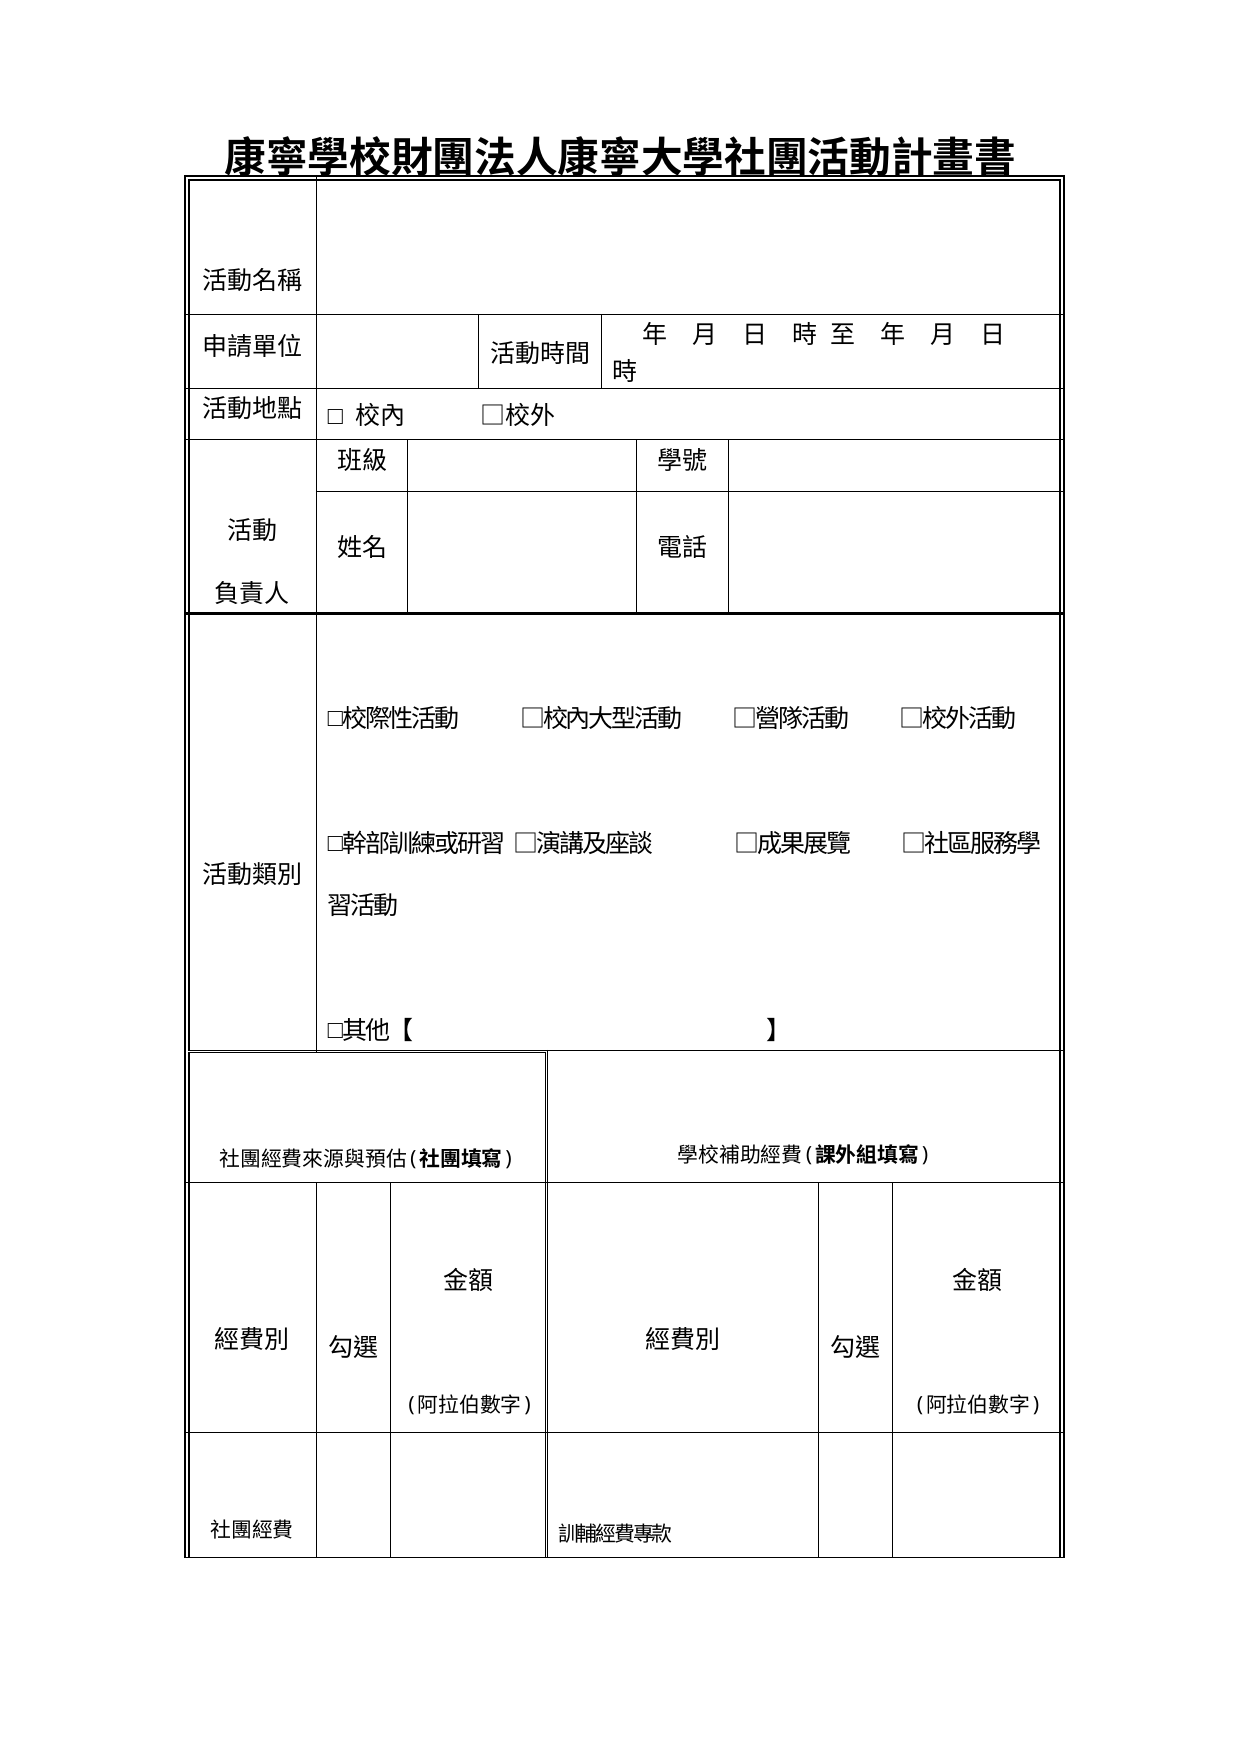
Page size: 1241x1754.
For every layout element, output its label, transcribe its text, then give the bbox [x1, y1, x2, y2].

table_cell 班級 [317, 440, 407, 491]
table_cell 社團經費 [190, 1433, 316, 1557]
table_cell [729, 440, 1059, 491]
table_cell 電話 [637, 492, 728, 612]
table_cell 訓輔經費專款 [548, 1433, 818, 1557]
table_cell [317, 1433, 390, 1557]
table_header 活動名稱 [190, 181, 316, 314]
table_cell 活動時間 [479, 315, 601, 387]
text 康寧學校財團法人康寧大學社團活動計畫書 [187, 112, 1053, 175]
table_cell 申請單位 [190, 315, 316, 387]
table_cell [408, 440, 636, 491]
table_cell 金額 (阿拉伯數字) [391, 1183, 545, 1432]
table_cell 勾選 [819, 1183, 892, 1432]
table_cell [729, 492, 1059, 612]
table_cell [408, 492, 636, 612]
table_cell □校際性活動 □校內大型活動 □營隊活動 □校外活動 [317, 615, 1059, 737]
table_cell 學號 [637, 440, 728, 491]
table_cell 活動類別 [190, 615, 316, 1050]
table_header [317, 181, 1059, 314]
table_cell [893, 1433, 1059, 1557]
table_cell 經費別 [190, 1183, 316, 1432]
table_cell □ 校內 □校外 [317, 389, 1059, 439]
table_cell 勾選 [317, 1183, 390, 1432]
table_cell □其他【 】 [317, 925, 1059, 1050]
table_cell 年 月 日 時 至 年 月 日 時 [602, 315, 1059, 387]
table_cell [819, 1433, 892, 1557]
table_cell □幹部訓練或研習 □演講及座談 □成果展覽 □社區服務學習活動 [317, 737, 1059, 925]
table_cell 經費別 [548, 1183, 818, 1432]
table_cell 活動地點 [190, 389, 316, 439]
table_cell 社團經費來源與預估(社團填寫) [190, 1053, 545, 1182]
table_cell 金額 (阿拉伯數字) [893, 1183, 1059, 1432]
table_cell [317, 315, 478, 387]
table_cell 活動 負責人 [190, 440, 316, 612]
table_cell 學校補助經費(課外組填寫) [548, 1051, 1059, 1182]
table_cell 姓名 [317, 492, 407, 612]
table_cell [391, 1433, 545, 1557]
